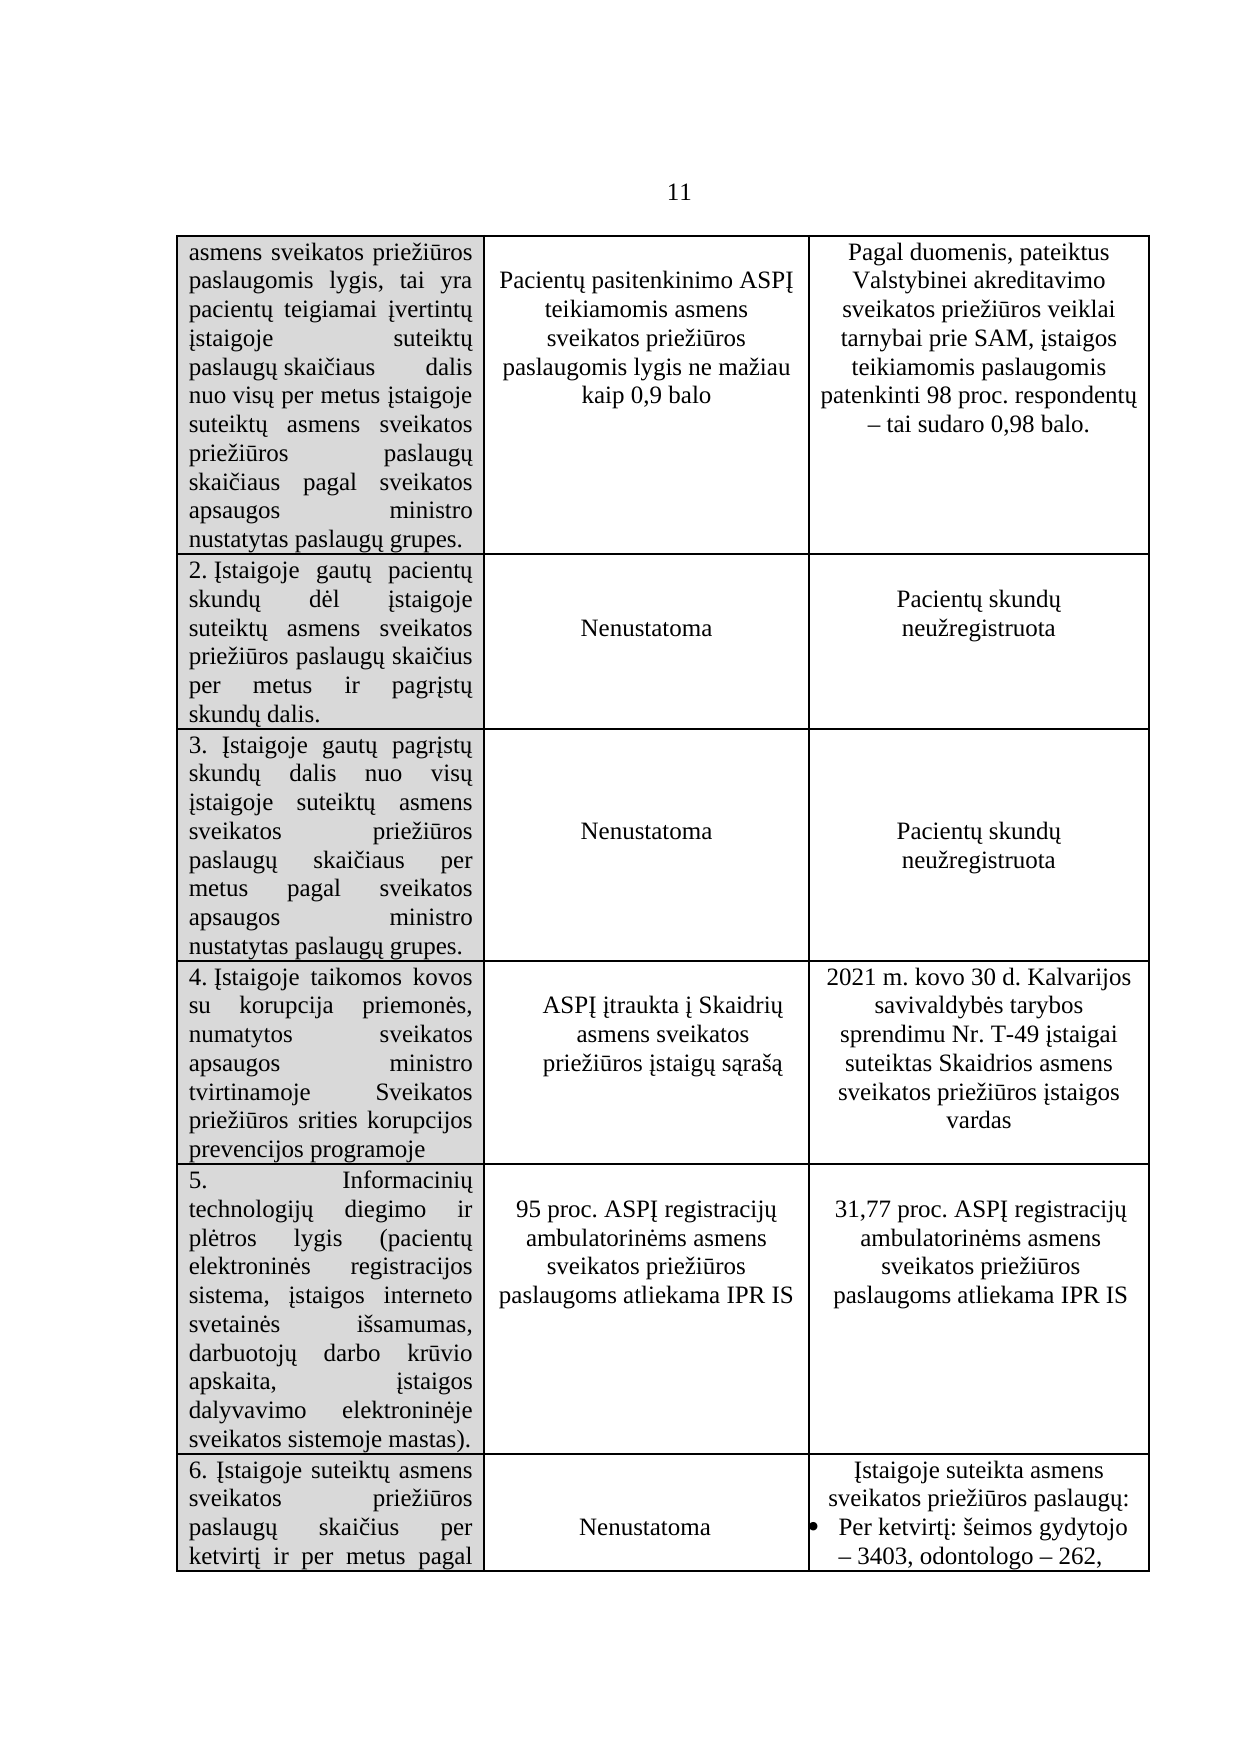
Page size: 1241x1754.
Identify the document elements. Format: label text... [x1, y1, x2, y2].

table_cell Nenustatoma [485, 730, 808, 960]
table_cell 5. Informacinių technologijų diegimo ir plėtros lygis (pacientų elektroninės registracijos sistema, įstaigos interneto svetainės išsamumas, darbuotojų darbo krūvio apskaita, įstaigos dalyvavimo elektroninėje sveikatos sistemoje mastas). [178, 1165, 483, 1453]
table_cell Įstaigoje suteikta asmens sveikatos priežiūros paslaugų:  Per ketvirtį: šeimos gydytojo – 3403, odontologo – 262, [810, 1455, 1148, 1570]
table_cell Pacientų pasitenkinimo ASPĮ teikiamomis asmens sveikatos priežiūros paslaugomis lygis ne mažiau kaip 0,9 balo [485, 237, 808, 553]
table_cell 2. Įstaigoje gautų pacientų skundų dėl įstaigoje suteiktų asmens sveikatos priežiūros paslaugų skaičius per metus ir pagrįstų skundų dalis. [178, 555, 483, 728]
table_cell Pagal duomenis, pateiktus Valstybinei akreditavimo sveikatos priežiūros veiklai tarnybai prie SAM, įstaigos teikiamomis paslaugomis patenkinti 98 proc. respondentų – tai sudaro 0,98 balo. [810, 237, 1148, 553]
table_cell 31,77 proc. ASPĮ registracijų ambulatorinėms asmens sveikatos priežiūros paslaugoms atliekama IPR IS [810, 1165, 1148, 1453]
table_cell Pacientų skundų neužregistruota [810, 555, 1148, 728]
table_cell 95 proc. ASPĮ registracijų ambulatorinėms asmens sveikatos priežiūros paslaugoms atliekama IPR IS [485, 1165, 808, 1453]
table_cell asmens sveikatos priežiūros paslaugomis lygis, tai yra pacientų teigiamai įvertintų įstaigoje suteiktų paslaugų skaičiaus dalis nuo visų per metus įstaigoje suteiktų asmens sveikatos priežiūros paslaugų skaičiaus pagal sveikatos apsaugos ministro nustatytas paslaugų grupes. [178, 237, 483, 553]
table_cell 4. Įstaigoje taikomos kovos su korupcija priemonės, numatytos sveikatos apsaugos ministro tvirtinamoje Sveikatos priežiūros srities korupcijos prevencijos programoje [178, 962, 483, 1163]
table_cell ASPĮ įtraukta į Skaidrių asmens sveikatos priežiūros įstaigų sąrašą [485, 962, 808, 1163]
table_cell 3. Įstaigoje gautų pagrįstų skundų dalis nuo visų įstaigoje suteiktų asmens sveikatos priežiūros paslaugų skaičiaus per metus pagal sveikatos apsaugos ministro nustatytas paslaugų grupes. [178, 730, 483, 960]
table_cell 2021 m. kovo 30 d. Kalvarijos savivaldybės tarybos sprendimu Nr. T-49 įstaigai suteiktas Skaidrios asmens sveikatos priežiūros įstaigos vardas [810, 962, 1148, 1163]
table_cell Pacientų skundų neužregistruota [810, 730, 1148, 960]
table_cell Nenustatoma [485, 1455, 808, 1570]
table_cell 6. Įstaigoje suteiktų asmens sveikatos priežiūros paslaugų skaičius per ketvirtį ir per metus pagal [178, 1455, 483, 1570]
table_cell Nenustatoma [485, 555, 808, 728]
